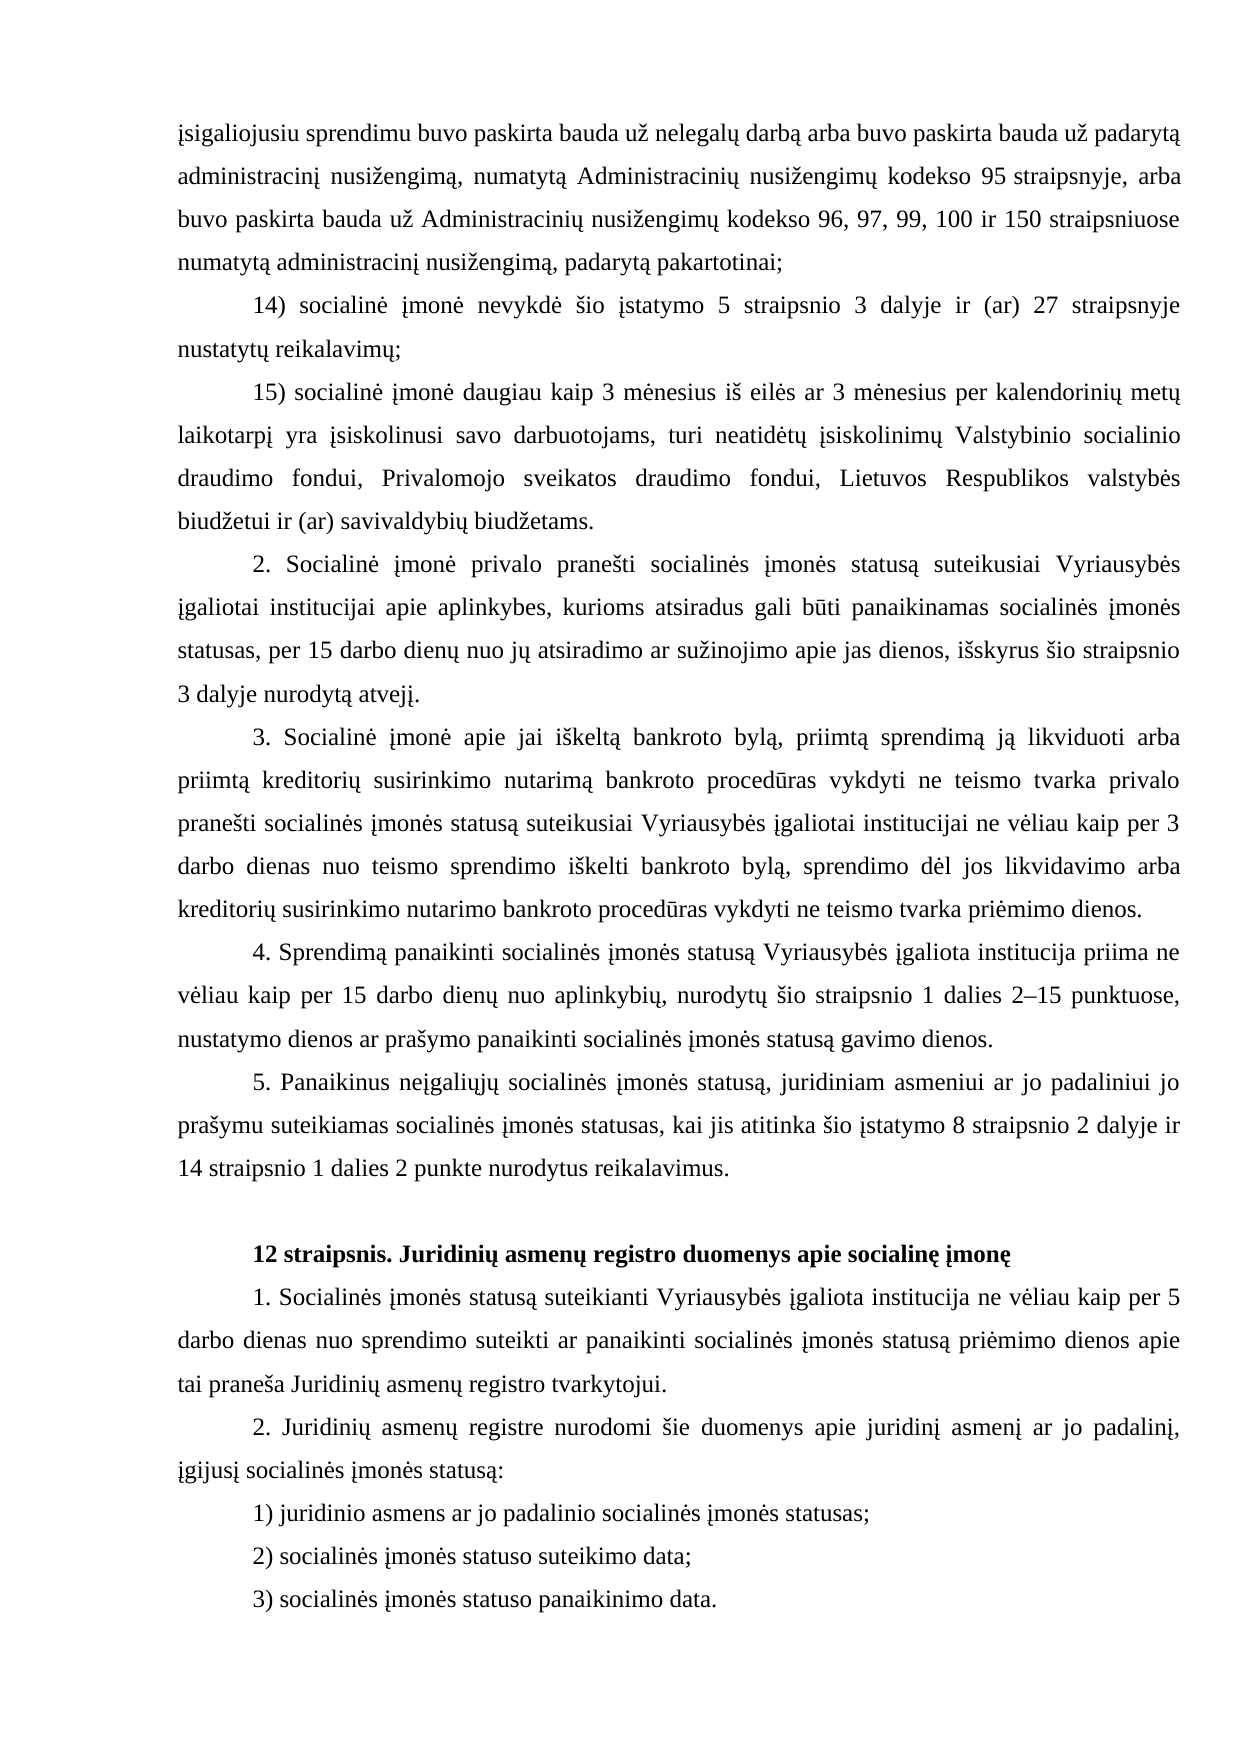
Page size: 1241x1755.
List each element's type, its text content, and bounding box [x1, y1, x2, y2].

text 2. Socialinė įmonė privalo pranešti socialinės įmonės statusą suteikusiai Vyriausybės įgaliotai institucijai apie aplinkybes, kurioms atsiradus gali būti panaikinamas socialinės įmonės statusas, per 15 darbo dienų nuo jų atsiradimo ar sužinojimo apie jas dienos, išskyrus šio straipsnio 3 dalyje nurodytą atvejį. [177, 549, 1181, 707]
text 2) socialinės įmonės statuso suteikimo data; [177, 1541, 1181, 1570]
text 14) socialinė įmonė nevykdė šio įstatymo 5 straipsnio 3 dalyje ir (ar) 27 straipsnyje nustatytų reikalavimų; [177, 291, 1181, 362]
text 3. Socialinė įmonė apie jai iškeltą bankroto bylą, priimtą sprendimą ją likviduoti arba priimtą kreditorių susirinkimo nutarimą bankroto procedūras vykdyti ne teismo tvarka privalo pranešti socialinės įmonės statusą suteikusiai Vyriausybės įgaliotai institucijai ne vėliau kaip per 3 darbo dienas nuo teismo sprendimo iškelti bankroto bylą, sprendimo dėl jos likvidavimo arba kreditorių susirinkimo nutarimo bankroto procedūras vykdyti ne teismo tvarka priėmimo dienos. [177, 722, 1181, 923]
text 1) juridinio asmens ar jo padalinio socialinės įmonės statusas; [177, 1498, 1181, 1527]
text 2. Juridinių asmenų registre nurodomi šie duomenys apie juridinį asmenį ar jo padalinį, įgijusį socialinės įmonės statusą: [177, 1412, 1181, 1484]
text 3) socialinės įmonės statuso panaikinimo data. [177, 1584, 1181, 1613]
text įsigaliojusiu sprendimu buvo paskirta bauda už nelegalų darbą arba buvo paskirta bauda už padarytą administracinį nusižengimą, numatytą Administracinių nusižengimų kodekso 95 straipsnyje, arba buvo paskirta bauda už Administracinių nusižengimų kodekso 96, 97, 99, 100 ir 150 straipsniuose numatytą administracinį nusižengimą, padarytą pakartotinai; [177, 118, 1181, 276]
text 4. Sprendimą panaikinti socialinės įmonės statusą Vyriausybės įgaliota institucija priima ne vėliau kaip per 15 darbo dienų nuo aplinkybių, nurodytų šio straipsnio 1 dalies 2–15 punktuose, nustatymo dienos ar prašymo panaikinti socialinės įmonės statusą gavimo dienos. [177, 937, 1181, 1052]
text 5. Panaikinus neįgaliųjų socialinės įmonės statusą, juridiniam asmeniui ar jo padaliniui jo prašymu suteikiamas socialinės įmonės statusas, kai jis atitinka šio įstatymo 8 straipsnio 2 dalyje ir 14 straipsnio 1 dalies 2 punkte nurodytus reikalavimus. [177, 1067, 1181, 1182]
text 15) socialinė įmonė daugiau kaip 3 mėnesius iš eilės ar 3 mėnesius per kalendorinių metų laikotarpį yra įsiskolinusi savo darbuotojams, turi neatidėtų įsiskolinimų Valstybinio socialinio draudimo fondui, Privalomojo sveikatos draudimo fondui, Lietuvos Respublikos valstybės biudžetui ir (ar) savivaldybių biudžetams. [177, 377, 1181, 535]
text 12 straipsnis. Juridinių asmenų registro duomenys apie socialinę įmonę [177, 1239, 1181, 1268]
text 1. Socialinės įmonės statusą suteikianti Vyriausybės įgaliota institucija ne vėliau kaip per 5 darbo dienas nuo sprendimo suteikti ar panaikinti socialinės įmonės statusą priėmimo dienos apie tai praneša Juridinių asmenų registro tvarkytojui. [177, 1282, 1181, 1397]
